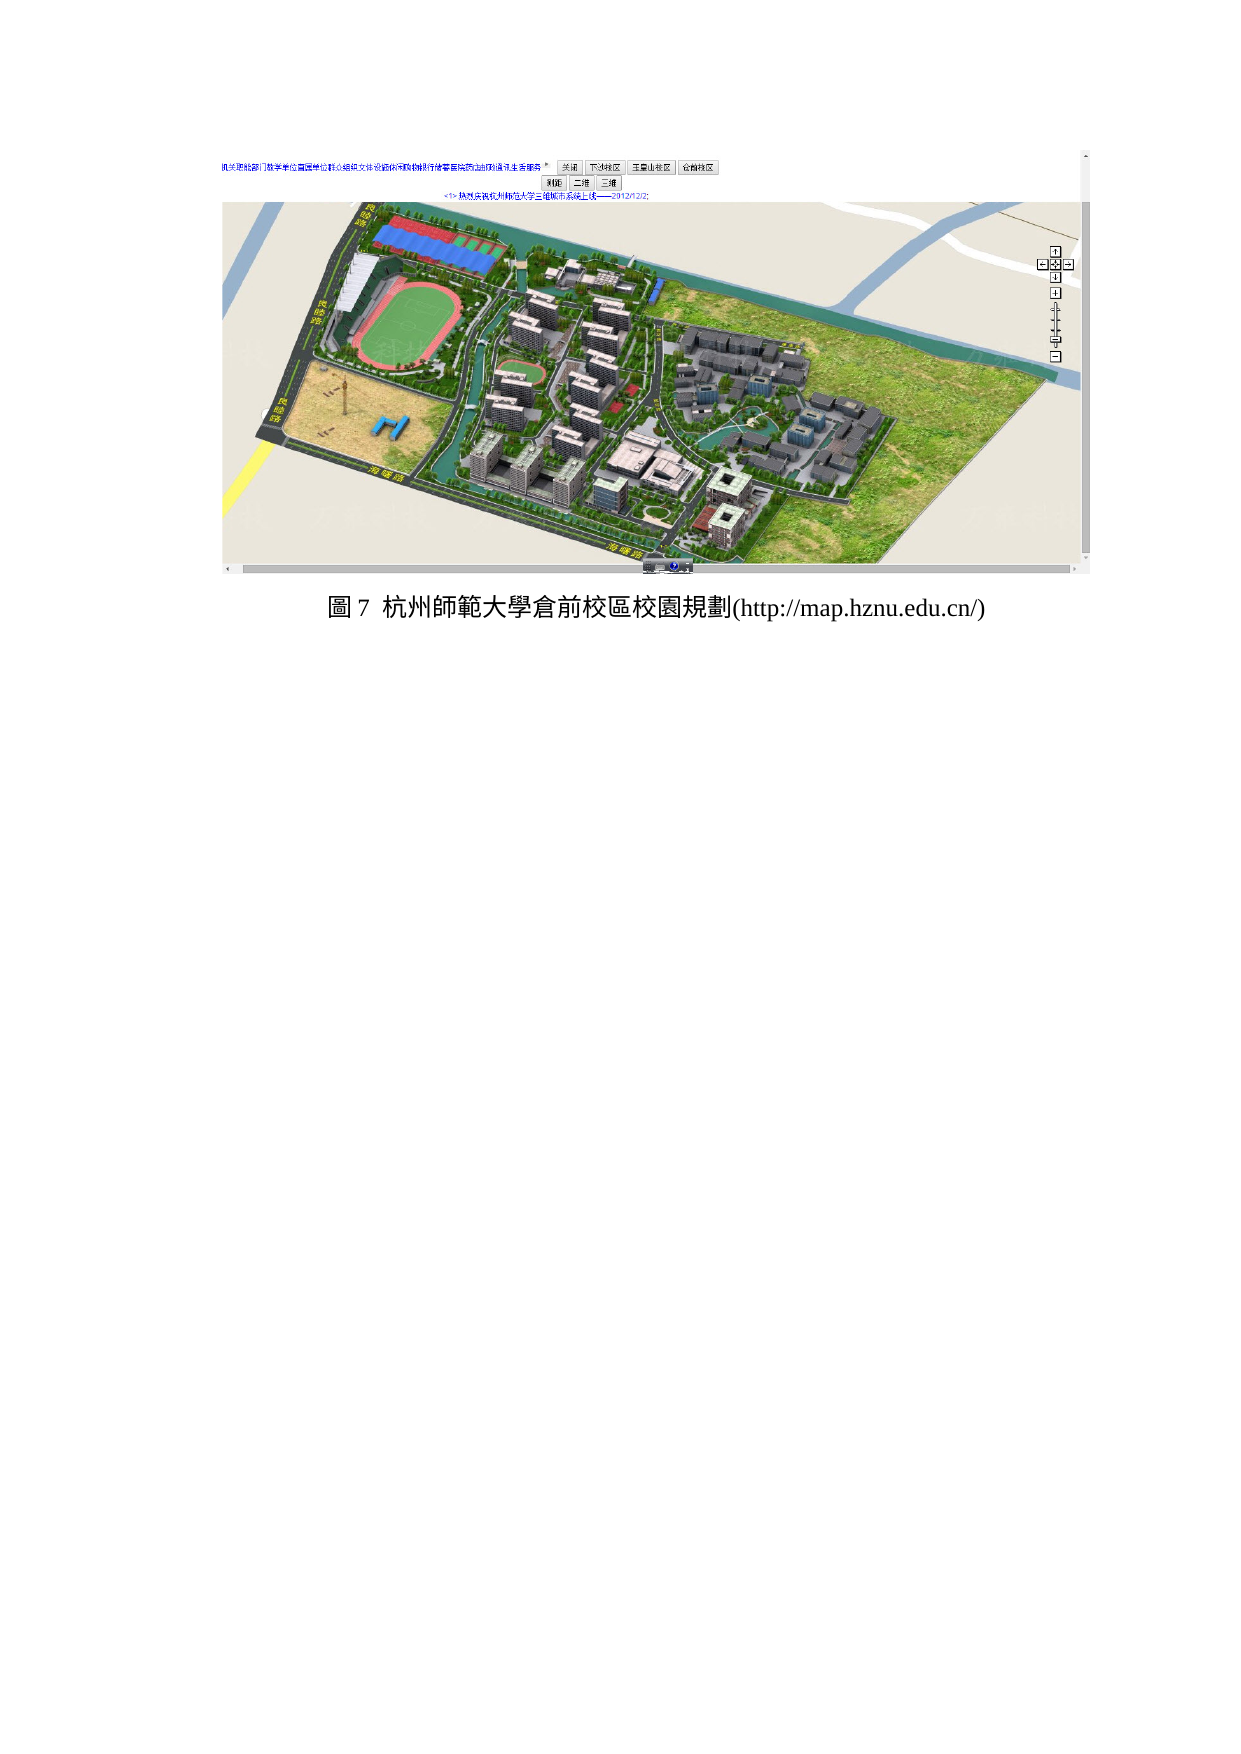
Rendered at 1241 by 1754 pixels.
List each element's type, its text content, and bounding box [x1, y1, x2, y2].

picture [222, 150, 1090, 574]
text [187, 150, 222, 574]
text [1090, 150, 1125, 574]
text 圖7 杭州師範大學倉前校區校園規劃(http://map.hznu.edu.cn/) [187, 588, 1125, 624]
